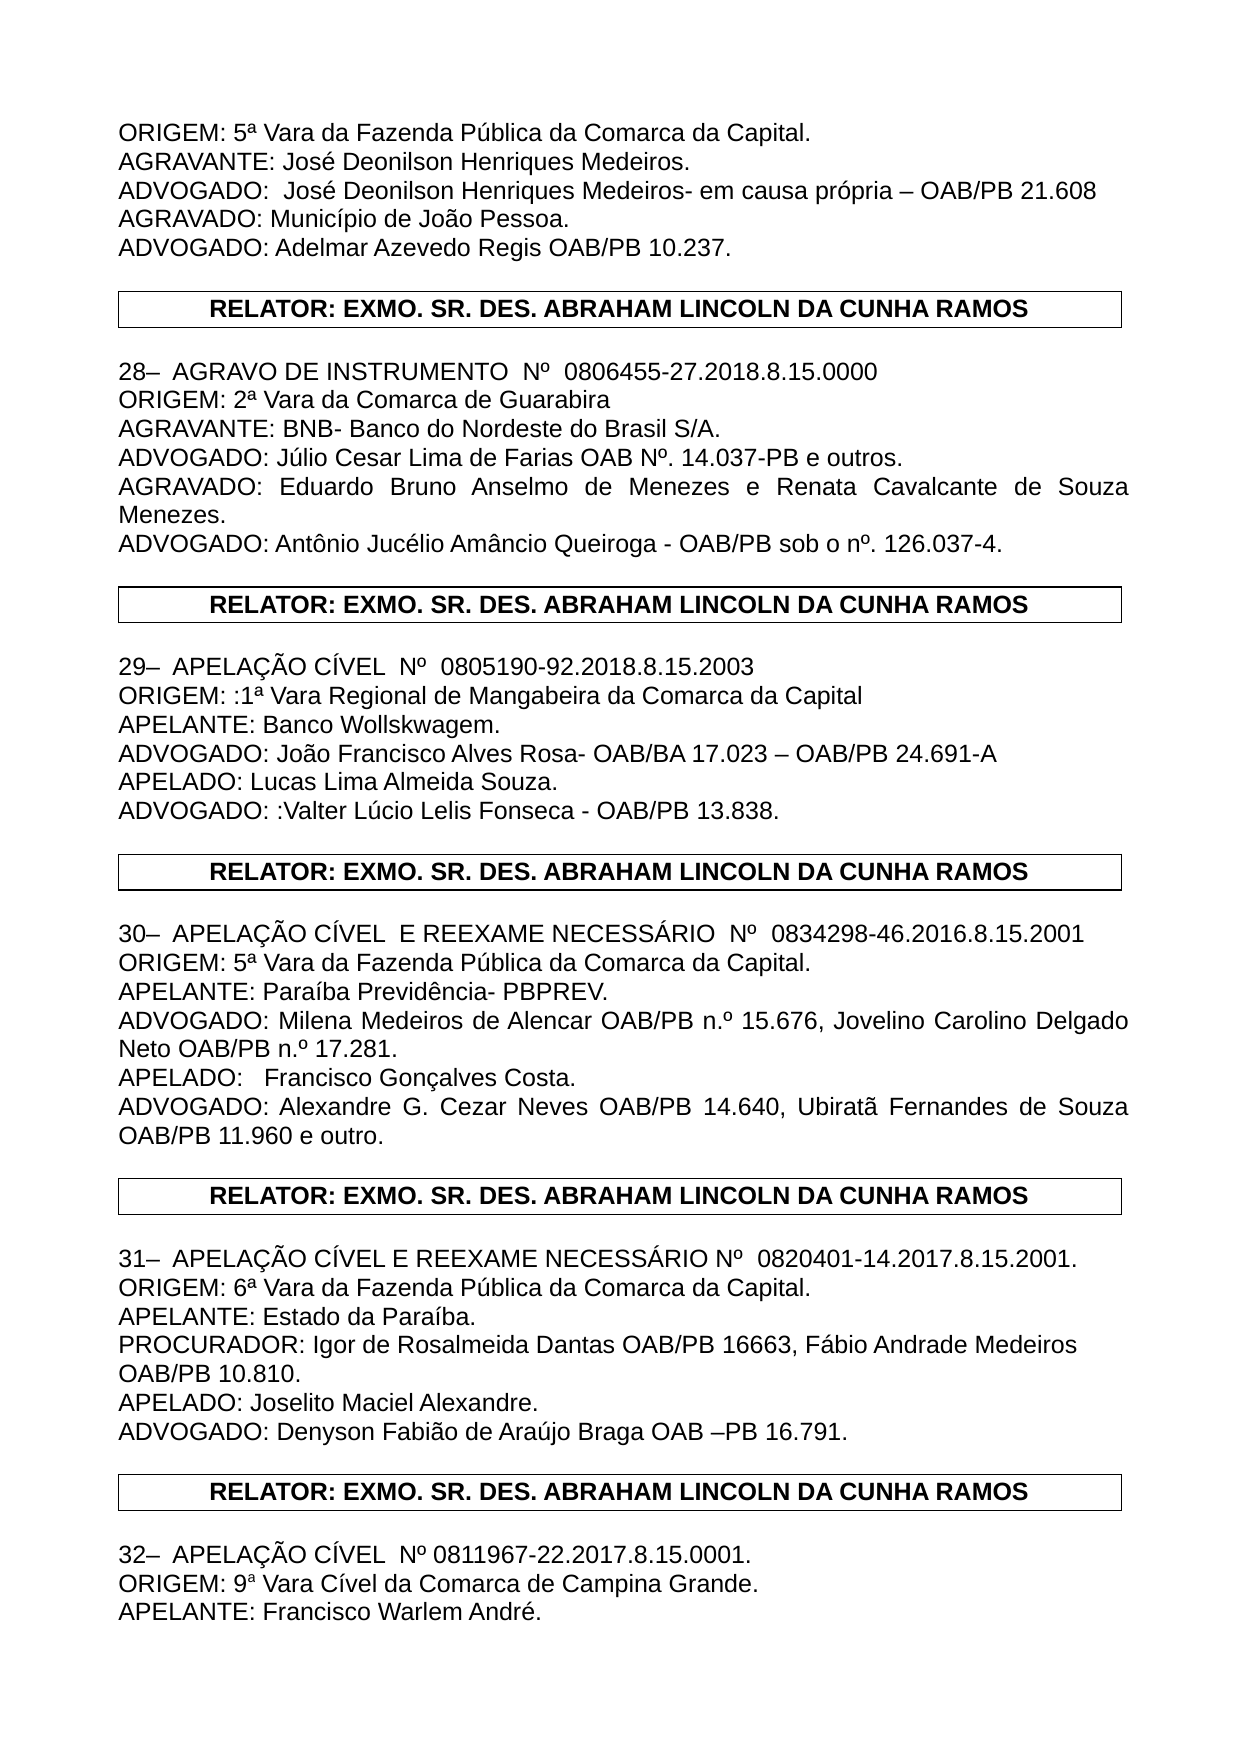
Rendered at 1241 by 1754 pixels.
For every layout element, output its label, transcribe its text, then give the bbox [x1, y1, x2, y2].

text APELANTE: Estado da Paraíba. [118, 1301, 1131, 1330]
text 31– APELAÇÃO CÍVEL E REEXAME NECESSÁRIO Nº 0820401-14.2017.8.15.2001. [118, 1244, 1131, 1273]
text ORIGEM: :1ª Vara Regional de Mangabeira da Comarca da Capital [118, 681, 1131, 710]
text AGRAVADO: Eduardo Bruno Anselmo de Menezes e Renata Cavalcante de Souza Menezes. [118, 471, 1131, 529]
text ADVOGADO: João Francisco Alves Rosa- OAB/BA 17.023 – OAB/PB 24.691-A [118, 738, 1131, 767]
text AGRAVANTE: BNB- Banco do Nordeste do Brasil S/A. [118, 414, 1131, 443]
text AGRAVANTE: José Deonilson Henriques Medeiros. [118, 147, 1131, 176]
text ORIGEM: 5ª Vara da Fazenda Pública da Comarca da Capital. [118, 948, 1131, 977]
text ADVOGADO: José Deonilson Henriques Medeiros- em causa própria – OAB/PB 21.608 [118, 176, 1131, 204]
text 28– AGRAVO DE INSTRUMENTO Nº 0806455-27.2018.8.15.0000 [118, 356, 1131, 385]
text 30– APELAÇÃO CÍVEL E REEXAME NECESSÁRIO Nº 0834298-46.2016.8.15.2001 [118, 919, 1131, 948]
text ORIGEM: 6ª Vara da Fazenda Pública da Comarca da Capital. [118, 1273, 1131, 1301]
text RELATOR: EXMO. SR. DES. ABRAHAM LINCOLN DA CUNHA RAMOS [119, 588, 1121, 622]
text APELADO: Lucas Lima Almeida Souza. [118, 767, 1131, 796]
text ADVOGADO: Adelmar Azevedo Regis OAB/PB 10.237. [118, 233, 1131, 262]
text APELANTE: Francisco Warlem André. [118, 1597, 1131, 1626]
text ADVOGADO: Alexandre G. Cezar Neves OAB/PB 14.640, Ubiratã Fernandes de Souza OAB/PB 11.960 e outro. [118, 1092, 1131, 1149]
text APELANTE: Paraíba Previdência- PBPREV. [118, 977, 1131, 1006]
text ADVOGADO: Júlio Cesar Lima de Farias OAB Nº. 14.037-PB e outros. [118, 443, 1131, 471]
text 32– APELAÇÃO CÍVEL Nº 0811967-22.2017.8.15.0001. [118, 1540, 1131, 1568]
text ORIGEM: 9a Vara Cível da Comarca de Campina Grande. [118, 1568, 1131, 1597]
text RELATOR: EXMO. SR. DES. ABRAHAM LINCOLN DA CUNHA RAMOS [119, 292, 1121, 327]
text APELADO: Joselito Maciel Alexandre. [118, 1388, 1131, 1416]
text APELADO: Francisco Gonçalves Costa. [118, 1063, 1131, 1092]
text ADVOGADO: Antônio Jucélio Amâncio Queiroga - OAB/PB sob o nº. 126.037-4. [118, 529, 1131, 558]
text RELATOR: EXMO. SR. DES. ABRAHAM LINCOLN DA CUNHA RAMOS [119, 1475, 1121, 1510]
text ADVOGADO: :Valter Lúcio Lelis Fonseca - OAB/PB 13.838. [118, 796, 1131, 825]
text 29– APELAÇÃO CÍVEL Nº 0805190-92.2018.8.15.2003 [118, 652, 1131, 681]
text APELANTE: Banco Wollskwagem. [118, 710, 1131, 738]
text ADVOGADO: Denyson Fabião de Araújo Braga OAB –PB 16.791. [118, 1416, 1122, 1445]
text ADVOGADO: Milena Medeiros de Alencar OAB/PB n.º 15.676, Jovelino Carolino Delgado Neto OAB/PB n.º 17.281. [118, 1006, 1131, 1063]
text RELATOR: EXMO. SR. DES. ABRAHAM LINCOLN DA CUNHA RAMOS [119, 1179, 1121, 1214]
text PROCURADOR: Igor de Rosalmeida Dantas OAB/PB 16663, Fábio Andrade Medeiros OAB/PB 10.810. [118, 1330, 1131, 1388]
text RELATOR: EXMO. SR. DES. ABRAHAM LINCOLN DA CUNHA RAMOS [119, 855, 1121, 889]
text AGRAVADO: Município de João Pessoa. [118, 204, 1131, 233]
text ORIGEM: 5ª Vara da Fazenda Pública da Comarca da Capital. [118, 118, 1131, 147]
text ORIGEM: 2ª Vara da Comarca de Guarabira [118, 385, 1131, 414]
